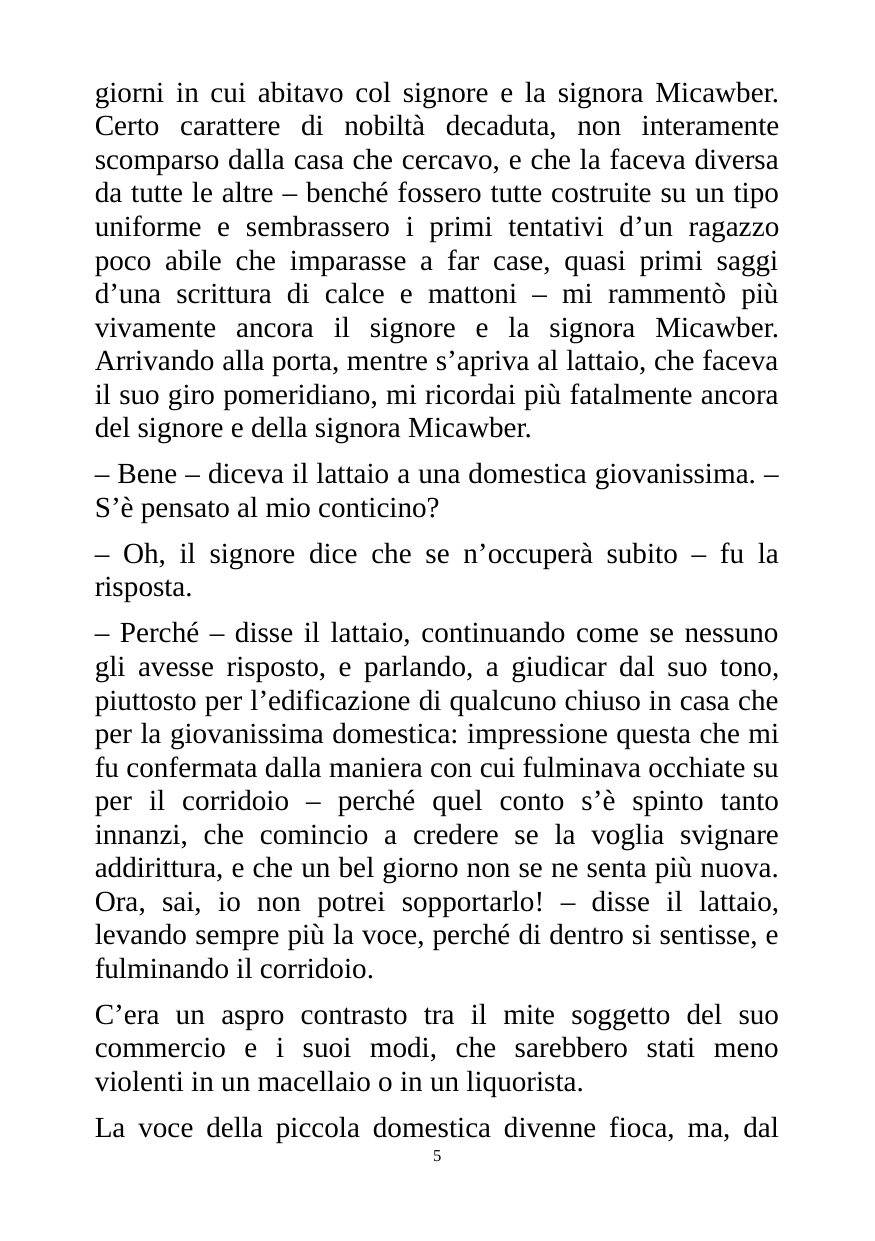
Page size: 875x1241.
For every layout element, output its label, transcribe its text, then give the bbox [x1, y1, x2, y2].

text La voce della piccola domestica divenne fioca, ma, dal [94, 1110, 779, 1144]
text C’era un aspro contrasto tra il mite soggetto del suo commercio e i suoi modi, che sarebbero stati meno violenti in un macellaio o in un liquorista. [94, 997, 779, 1098]
text – Bene – diceva il lattaio a una domestica giovanissima. – S’è pensato al mio conticino? [94, 456, 779, 523]
text – Perché – disse il lattaio, continuando come se nessuno gli avesse risposto, e parlando, a giudicar dal suo tono, piuttosto per l’edificazione di qualcuno chiuso in casa che per la giovanissima domestica: impressione questa che mi fu confermata dalla maniera con cui fulminava occhiate su per il corridoio – perché quel conto s’è spinto tanto innanzi, che comincio a credere se la voglia svignare addirittura, e che un bel giorno non se ne senta più nuova. Ora, sai, io non potrei sopportarlo! – disse il lattaio, levando sempre più la voce, perché di dentro si sentisse, e fulminando il corridoio. [94, 616, 779, 984]
text giorni in cui abitavo col signore e la signora Micawber. Certo carattere di nobiltà decaduta, non interamente scomparso dalla casa che cercavo, e che la faceva diversa da tutte le altre – benché fossero tutte costruite su un tipo uniforme e sembrassero i primi tentativi d’un ragazzo poco abile che imparasse a far case, quasi primi saggi d’una scrittura di calce e mattoni – mi rammentò più vivamente ancora il signore e la signora Micawber. Arrivando alla porta, mentre s’apriva al lattaio, che faceva il suo giro pomeridiano, mi ricordai più fatalmente ancora del signore e della signora Micawber. [94, 75, 779, 444]
text – Oh, il signore dice che se n’occuperà subito – fu la risposta. [94, 536, 779, 603]
